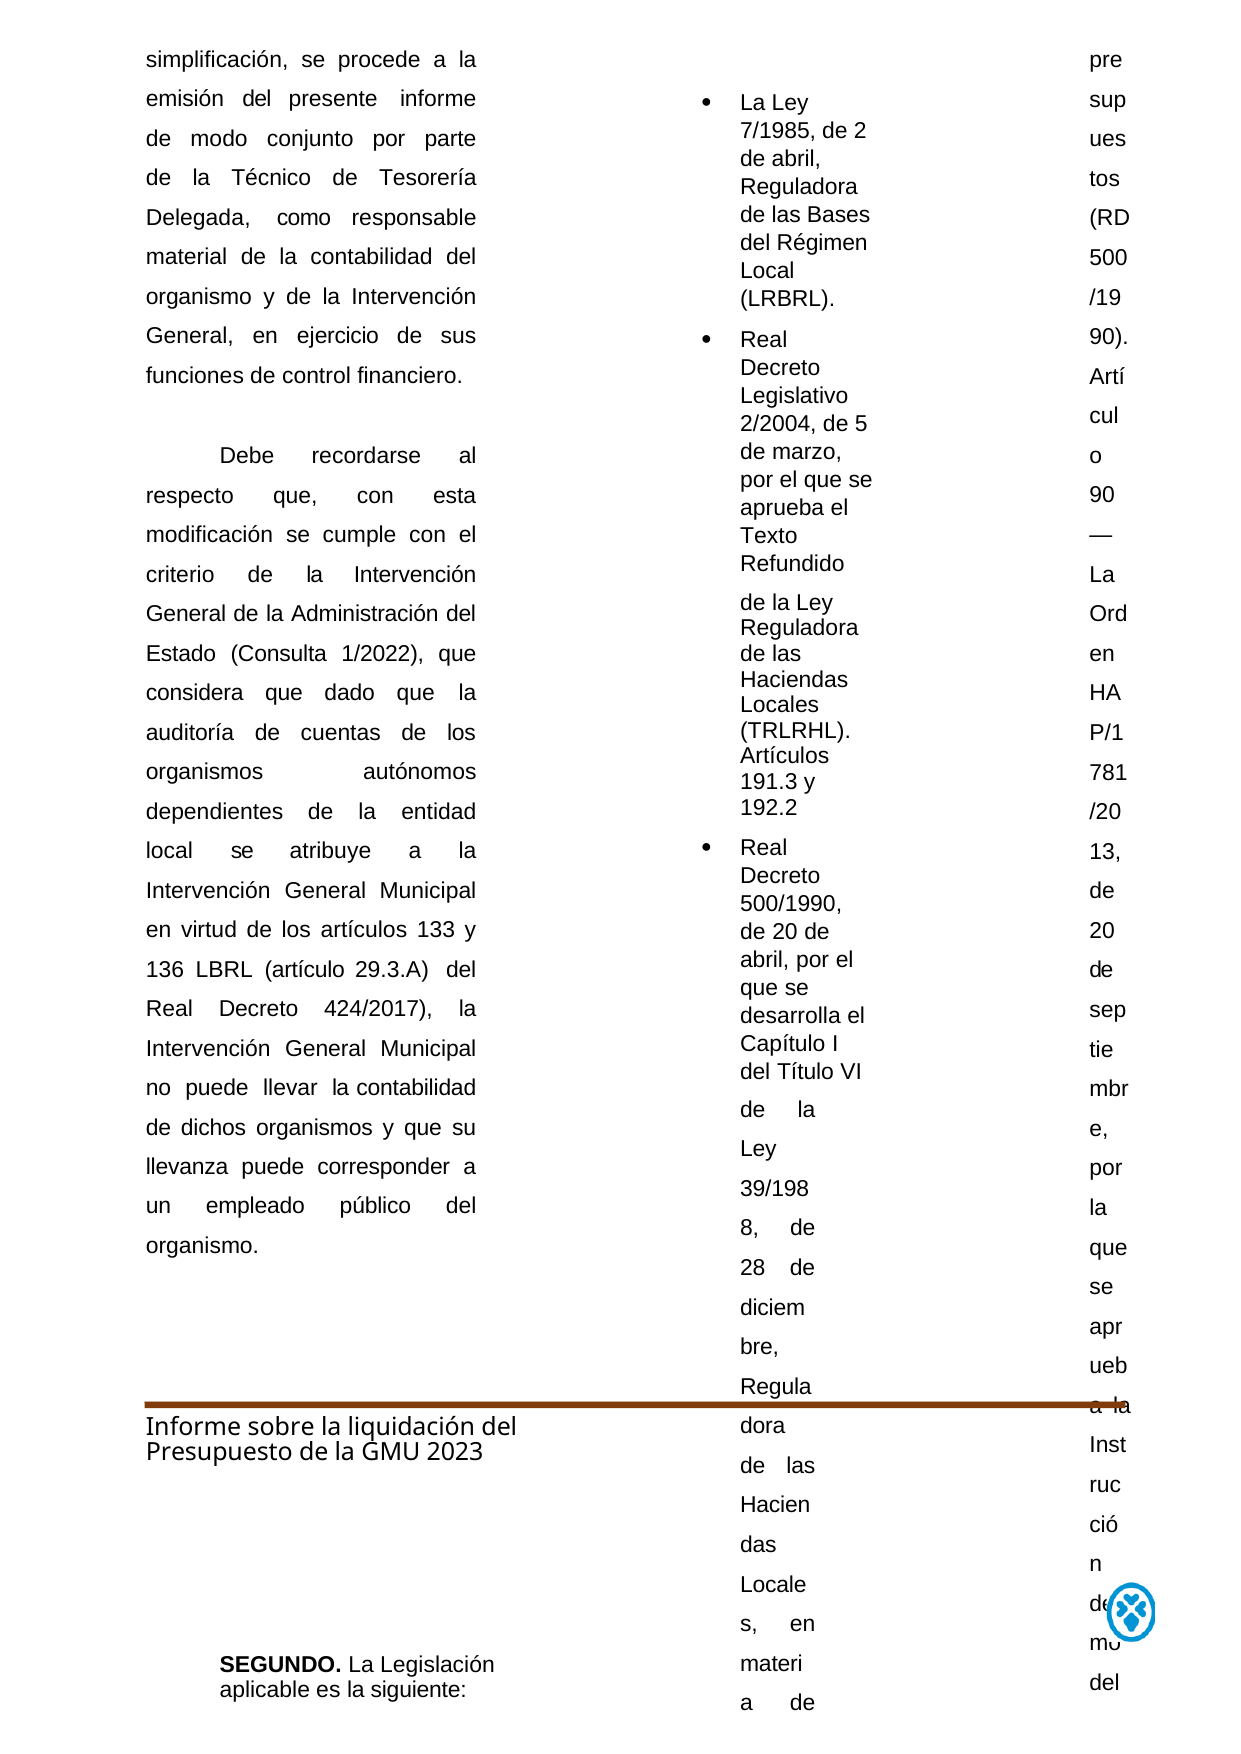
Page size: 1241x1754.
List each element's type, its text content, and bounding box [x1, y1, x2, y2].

text SEGUNDO. La Legislación aplicable es la siguiente: [219, 1652, 533, 1703]
text Informe sobre la liquidación del Presupuesto de la GMU 2023 [146, 1416, 533, 1466]
text simplificación, se procede a la emisión del presente informe de modo conjunto por parte de la Técnico de Tesorería Delegada, como responsable material de la contabilidad del organismo y de la Intervención General, en ejercicio de sus funciones de control financiero. [146, 36, 476, 391]
text de la Ley Reguladora de las Haciendas Locales (TRLRHL). Artículos 191.3 y 192.2 [740, 590, 872, 820]
list Real Decreto 500/1990, de 20 de abril, por el que se desarrolla el Capítulo I del Título VI [702, 833, 872, 1085]
text de la Ley 39/1988, de 28 de diciembre, Reguladora de las Haciendas Locales, en materia de presupuestos (RD 500/1990). Artículo 90 —La Orden HAP/1781/2013, de 20 de septiembre, por la que se aprueba la Instrucción del modelo normal de contabilidad local (IMNCL). [1089, 36, 1131, 1412]
list La Ley 7/1985, de 2 de abril, Reguladora de las Bases del Régimen Local (LRBRL). [702, 88, 872, 312]
text Página 2 [531, 1502, 553, 1527]
text Debe recordarse al respecto que, con esta modificación se cumple con el criterio de la Intervención General de la Administración del Estado (Consulta 1/2022), que considera que dado que la auditoría de cuentas de los organismos autónomos dependientes de la entidad local se atribuye a la Intervención General Municipal en virtud de los artículos 133 y 136 LBRL (artículo 29.3.A) del Real Decreto 424/2017), la Intervención General Municipal no puede llevar la contabilidad de dichos organismos y que su llevanza puede corresponder a un empleado público del organismo. [146, 432, 476, 1261]
text de la Ley 39/1988, de 28 de diciembre, Reguladora de las Haciendas Locales, en materia de presupuestos (RD 500/1990). Artículo 90 —La Orden HAP/1781/2013, de 20 de septiembre, por la que se aprueba la Instrucción del modelo normal de contabilidad local (IMNCL). [740, 1085, 815, 1401]
text de la Ley 39/1988, de 28 de diciembre, Reguladora de las Haciendas Locales, en materia de presupuestos (RD 500/1990). Artículo 90 —La Orden HAP/1781/2013, de 20 de septiembre, por la que se aprueba la Instrucción del modelo normal de contabilidad local (IMNCL). [1089, 1407, 1131, 1698]
text de la Ley 39/1988, de 28 de diciembre, Reguladora de las Haciendas Locales, en materia de presupuestos (RD 500/1990). Artículo 90 —La Orden HAP/1781/2013, de 20 de septiembre, por la que se aprueba la Instrucción del modelo normal de contabilidad local (IMNCL). [740, 1409, 815, 1719]
list Real Decreto Legislativo 2/2004, de 5 de marzo, por el que se aprueba el Texto Refundido [702, 325, 872, 577]
